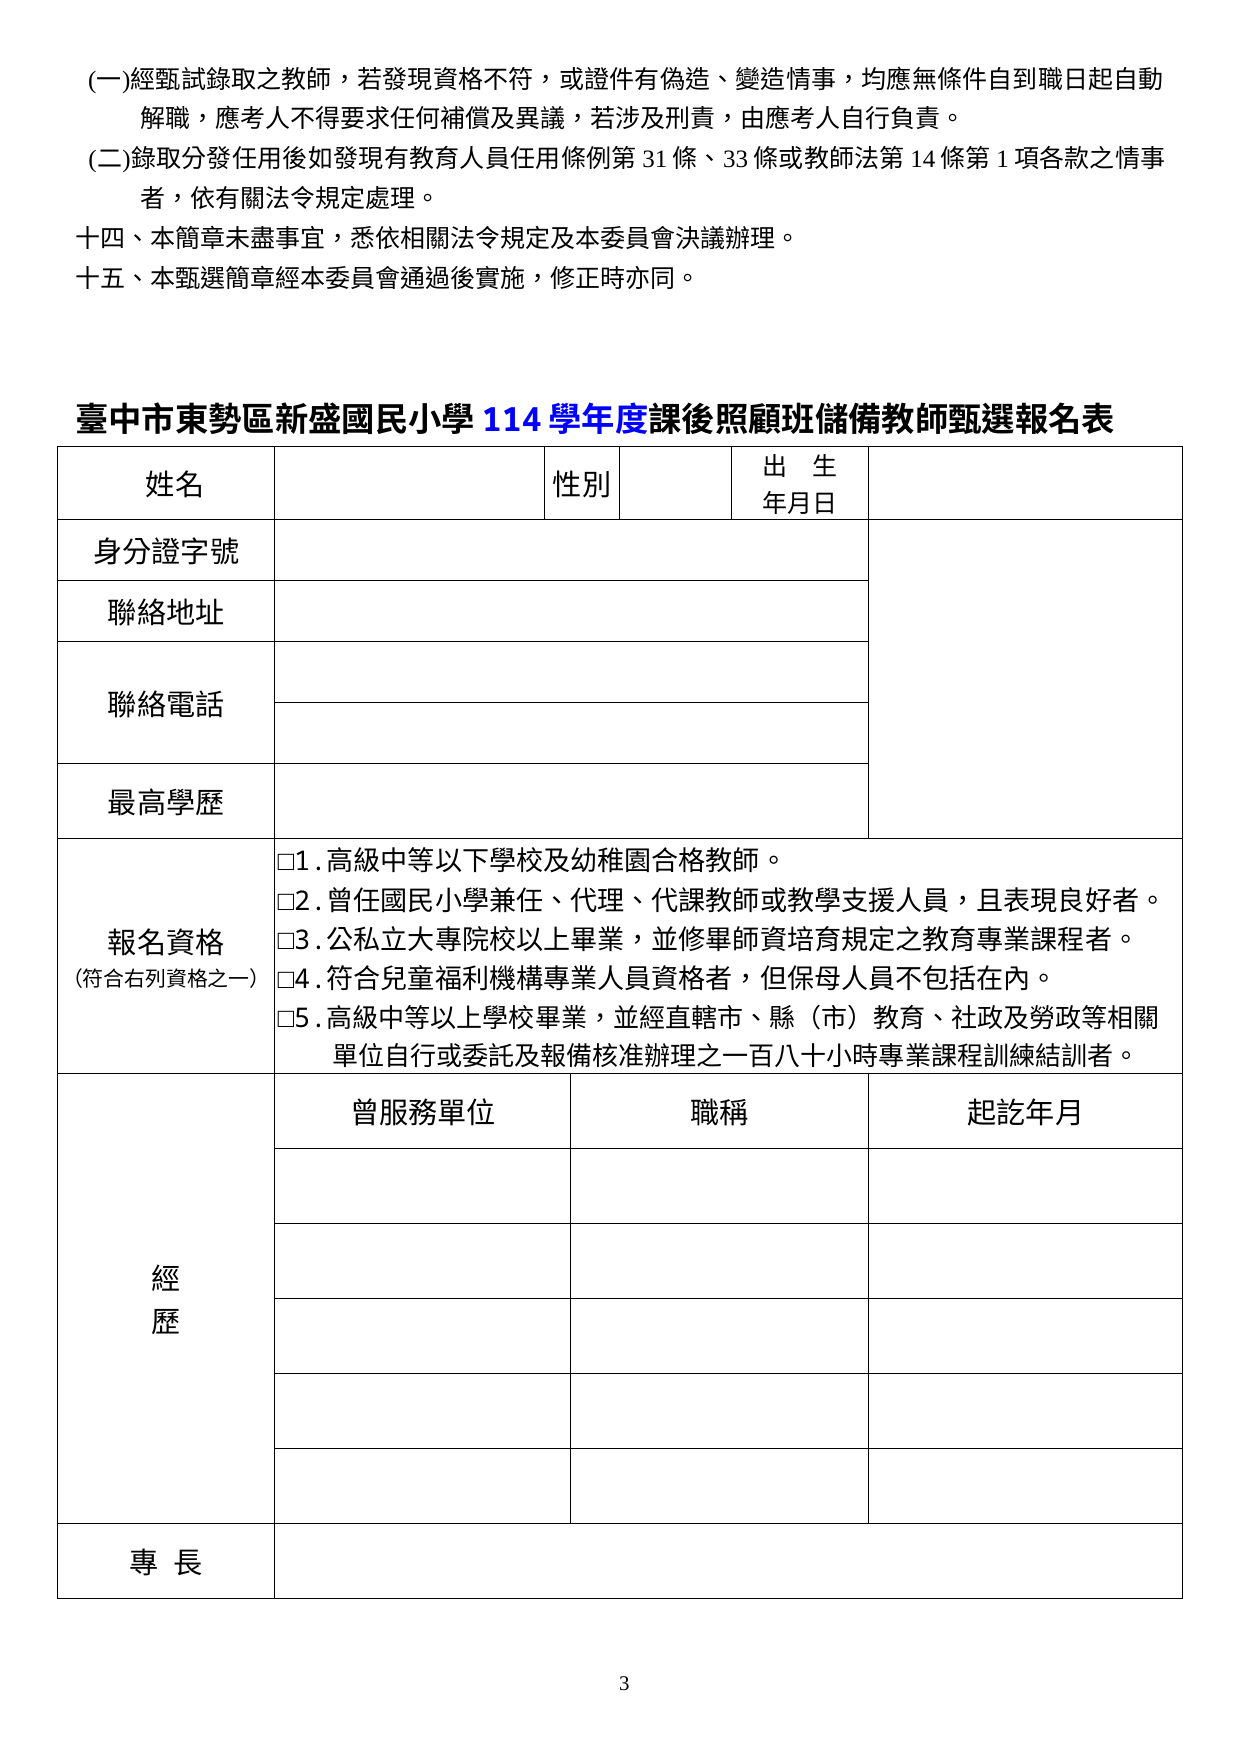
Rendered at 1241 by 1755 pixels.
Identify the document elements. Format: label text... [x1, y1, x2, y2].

text (一)經甄試錄取之教師，若發現資格不符，或證件有偽造、變造情事，均應無條件自到職日起自動解職，應考人不得要求任何補償及異議，若涉及刑責，由應考人自行負責。 [75, 59, 1165, 135]
table_cell 曾服務單位 [275, 1074, 570, 1148]
table_cell [275, 1299, 570, 1373]
text 十四、本簡章未盡事宜，悉依相關法令規定及本委員會決議辦理。 [75, 218, 1165, 254]
table_header 出 生 年月日 [732, 447, 868, 519]
text 臺中市東勢區新盛國民小學114學年度課後照顧班儲備教師甄選報名表 [75, 392, 1165, 441]
table_cell [275, 642, 868, 702]
table_cell □1.高級中等以下學校及幼稚園合格教師。 □2.曾任國民小學兼任、代理、代課教師或教學支援人員，且表現良好者。 □3.公私立大專院校以上畢業，並修畢師資培育規定之教育專業課程者。 □4.符合兒童福利機構專業人員資格者，但保母人員不包括在內。 □5.高級中等以上學校畢業，並經直轄市、縣（市）教育、社政及勞政等相關單位自行或委託及報備核准辦理之一百八十小時專業課程訓練結訓者。 [275, 839, 1182, 1073]
table_header [275, 447, 544, 519]
table_cell 報名資格 （符合右列資格之一） [58, 839, 274, 1073]
table_cell [869, 1374, 1182, 1448]
table_cell [571, 1224, 868, 1298]
table_cell [869, 520, 1182, 838]
table_cell [275, 703, 868, 763]
table_header [869, 447, 1182, 519]
table_cell 起訖年月 [869, 1074, 1182, 1148]
table_cell [275, 581, 868, 641]
table_cell [869, 1149, 1182, 1223]
table_cell [571, 1374, 868, 1448]
table_cell [869, 1449, 1182, 1523]
table_cell 聯絡地址 [58, 581, 274, 641]
text 十五、本甄選簡章經本委員會通過後實施，修正時亦同。 [75, 258, 1165, 294]
table_cell [275, 1449, 570, 1523]
table_cell [275, 764, 868, 838]
table_cell [869, 1299, 1182, 1373]
table_cell [571, 1149, 868, 1223]
table_cell [275, 1224, 570, 1298]
table_cell 經 歷 [58, 1074, 274, 1523]
table_cell [275, 1149, 570, 1223]
table_header 性別 [545, 447, 619, 519]
table_cell [275, 1524, 1182, 1598]
text (二)錄取分發任用後如發現有教育人員任用條例第31條、33條或教師法第14條第1項各款之情事者，依有關法令規定處理。 [75, 139, 1165, 215]
table_cell 最高學歷 [58, 764, 274, 838]
table_cell 身分證字號 [58, 520, 274, 580]
table_header [620, 447, 731, 519]
table_cell [869, 1224, 1182, 1298]
table_cell 職稱 [571, 1074, 868, 1148]
table_cell [571, 1449, 868, 1523]
table_cell 專 長 [58, 1524, 274, 1598]
table_cell [275, 520, 868, 580]
table_cell [275, 1374, 570, 1448]
table_cell [571, 1299, 868, 1373]
table_header 姓名 [58, 447, 274, 519]
table_cell 聯絡電話 [58, 642, 274, 763]
